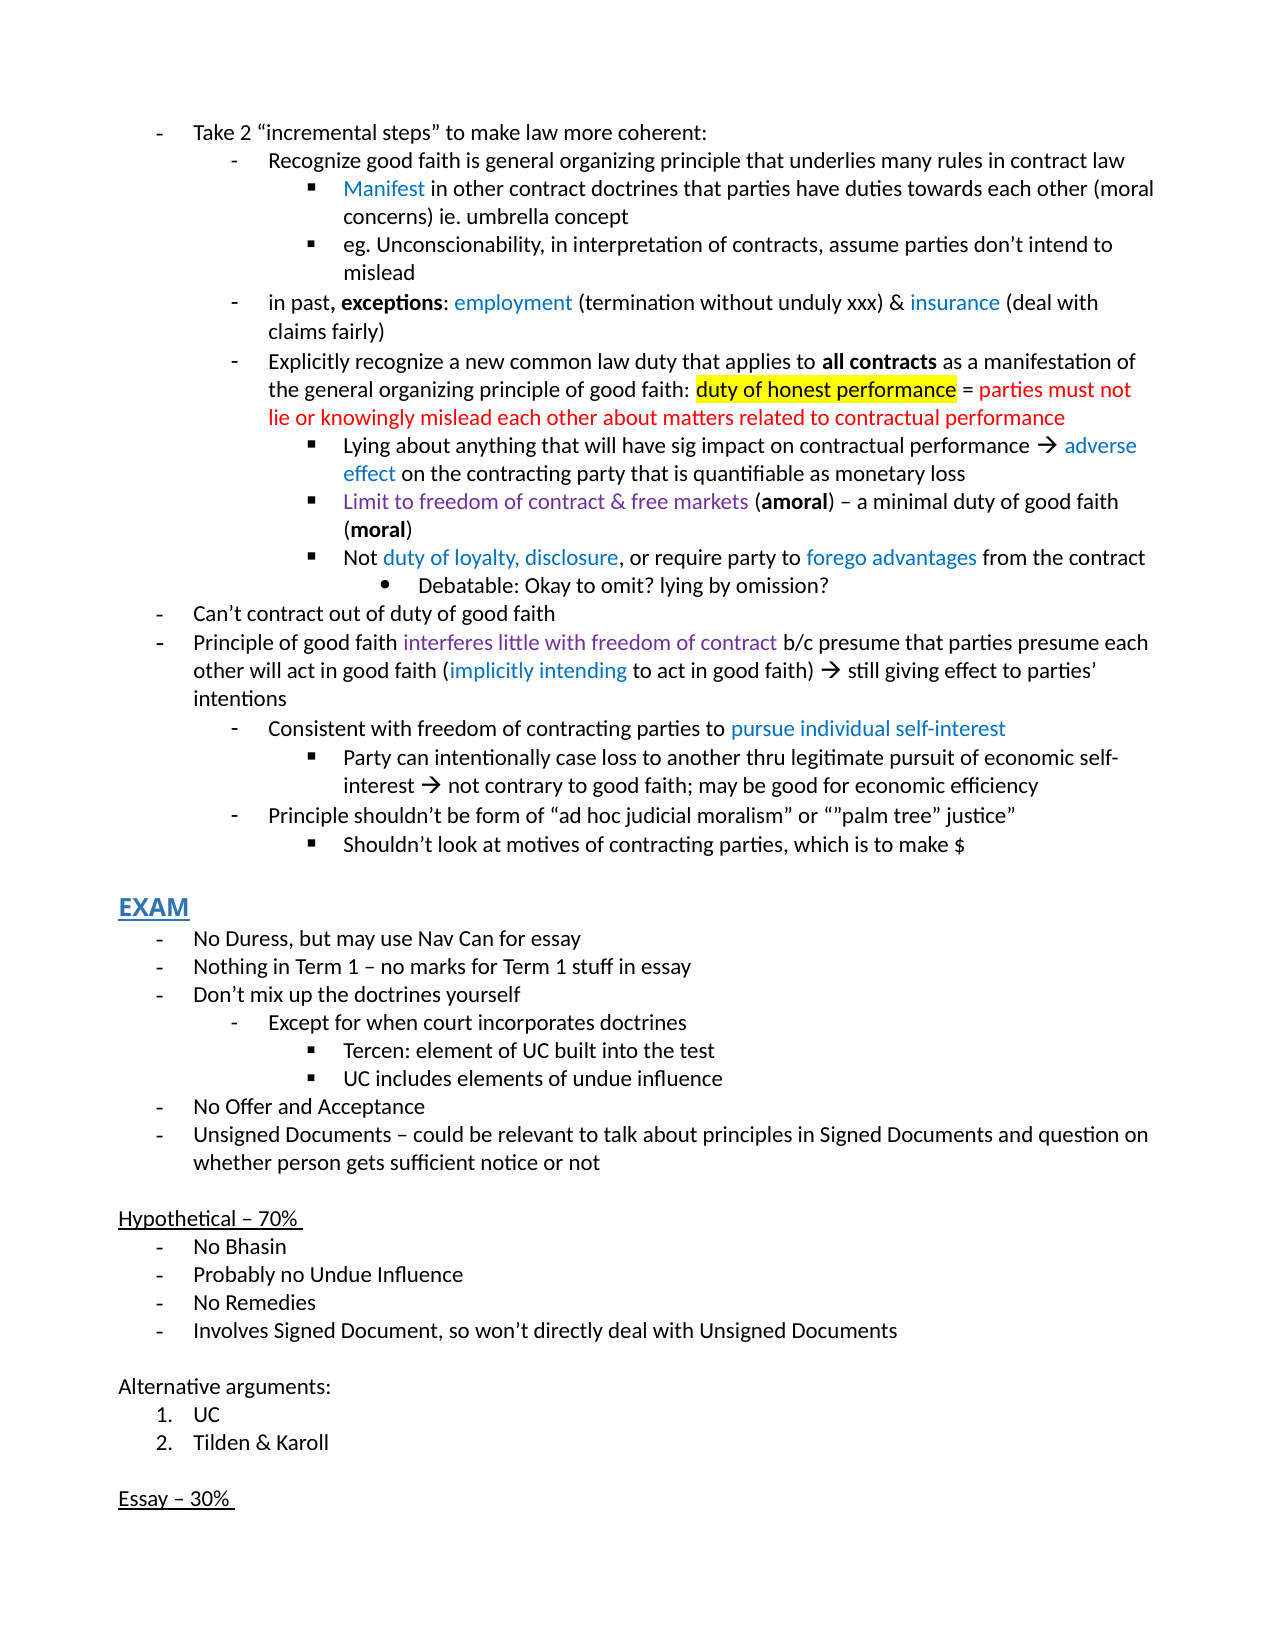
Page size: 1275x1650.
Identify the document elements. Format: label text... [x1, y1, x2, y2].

list Tercen: element of UC built into the test [306, 1036, 1157, 1064]
list Can’t contract out of duty of good faith [156, 599, 1157, 627]
list Recognize good faith is general organizing principle that underlies many rules in contract law [231, 146, 1157, 174]
list UC [156, 1400, 1157, 1428]
list Probably no Undue Influence [156, 1260, 1157, 1288]
list Involves Signed Document, so won’t directly deal with Unsigned Documents [156, 1316, 1157, 1344]
list No Remedies [156, 1288, 1157, 1316]
list Party can intentionally case loss to another thru legitimate pursuit of economic self-interest  not contrary to good faith; may be good for economic efficiency [306, 743, 1157, 799]
list Shouldn’t look at motives of contracting parties, which is to make $ [306, 830, 1157, 858]
list Limit to freedom of contract & free markets (amoral) – a minimal duty of good faith (moral) [306, 487, 1157, 543]
list Nothing in Term 1 – no marks for Term 1 stuff in essay [156, 952, 1157, 980]
list UC includes elements of undue influence [306, 1064, 1157, 1092]
list in past, exceptions: employment (termination without unduly xxx) & insurance (deal with claims fairly) [231, 286, 1157, 345]
list Principle shouldn’t be form of “ad hoc judicial moralism” or “”palm tree” justice” [231, 799, 1157, 830]
list Consistent with freedom of contracting parties to pursue individual self-interest [231, 713, 1157, 743]
list Take 2 “incremental steps” to make law more coherent: [156, 118, 1157, 146]
text Alternative arguments: [118, 1372, 1157, 1400]
list Don’t mix up the doctrines yourself [156, 980, 1157, 1008]
list No Offer and Acceptance [156, 1092, 1157, 1120]
list Except for when court incorporates doctrines [231, 1008, 1157, 1036]
subtitle EXAM [118, 890, 1157, 924]
list eg. Unconscionability, in interpretation of contracts, assume parties don’t intend to mislead [306, 230, 1157, 286]
text Hypothetical – 70% [118, 1204, 1157, 1232]
text Essay – 30% [118, 1484, 1157, 1512]
list Not duty of loyalty, disclosure, or require party to forego advantages from the contract [306, 543, 1157, 571]
list Debatable: Okay to omit? lying by omission? [381, 571, 1157, 599]
list Unsigned Documents – could be relevant to talk about principles in Signed Documents and question on whether person gets sufficient notice or not [156, 1120, 1157, 1176]
list Lying about anything that will have sig impact on contractual performance  adverse effect on the contracting party that is quantifiable as monetary loss [306, 431, 1157, 487]
list Explicitly recognize a new common law duty that applies to all contracts as a manifestation of the general organizing principle of good faith: duty of honest performance = parties must not lie or knowingly mislead each other about matters related to contractual performance [231, 345, 1157, 431]
list Tilden & Karoll [156, 1428, 1157, 1456]
list No Bhasin [156, 1232, 1157, 1260]
list No Duress, but may use Nav Can for essay [156, 924, 1157, 952]
list Principle of good faith interferes little with freedom of contract b/c presume that parties presume each other will act in good faith (implicitly intending to act in good faith)  still giving effect to parties’ intentions [156, 627, 1157, 713]
list Manifest in other contract doctrines that parties have duties towards each other (moral concerns) ie. umbrella concept [306, 174, 1157, 230]
